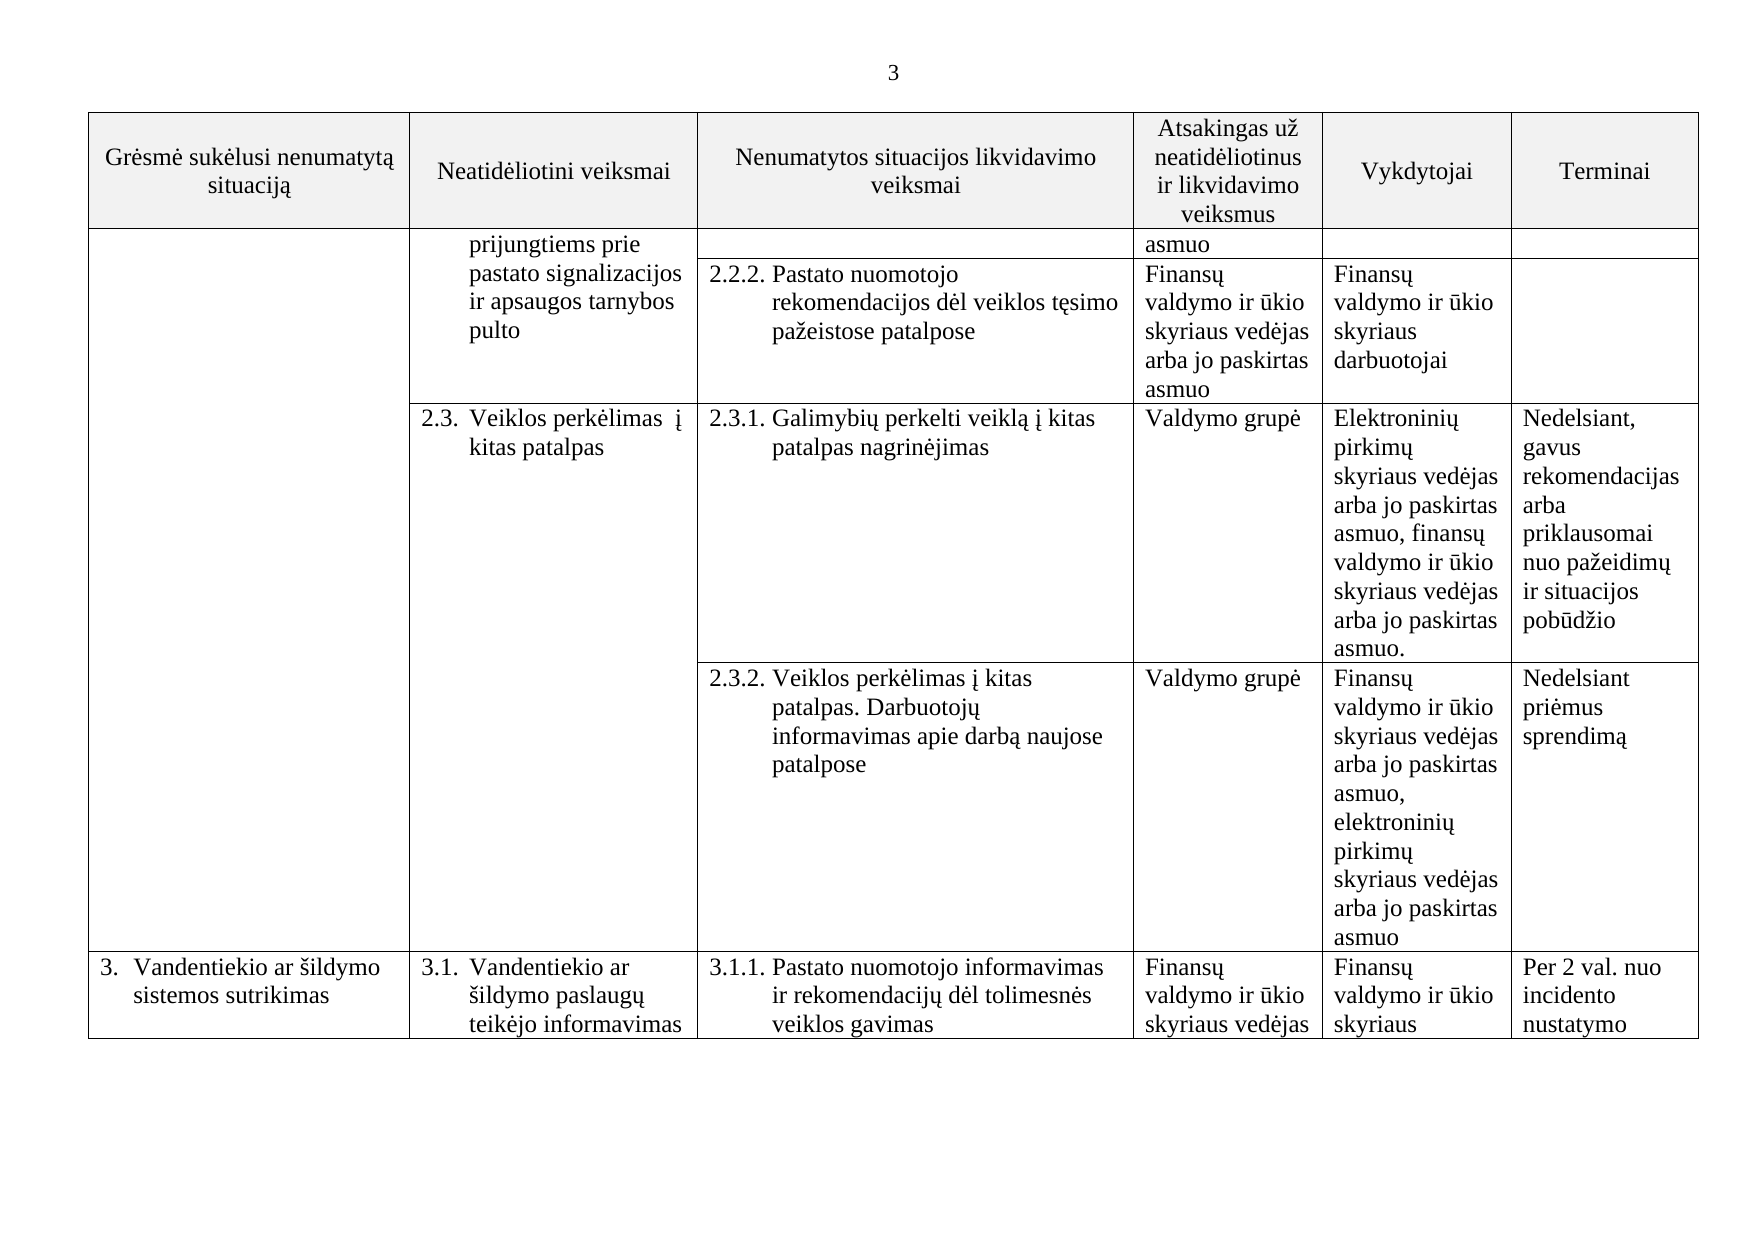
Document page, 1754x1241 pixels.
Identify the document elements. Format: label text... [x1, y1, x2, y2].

table_cell Finansų valdymo ir ūkio skyriaus vedėjas arba jo paskirtas asmuo, elektroninių pirkimų skyriaus vedėjas arba jo paskirtas asmuo [1323, 663, 1511, 951]
table_header Terminai [1512, 113, 1698, 228]
table_cell Elektroninių pirkimų skyriaus vedėjas arba jo paskirtas asmuo, finansų valdymo ir ūkio skyriaus vedėjas arba jo paskirtas asmuo. [1323, 404, 1511, 662]
table_cell Valdymo grupė [1134, 663, 1322, 951]
table_cell asmuo [1134, 229, 1322, 258]
table_cell [1512, 259, 1698, 402]
table_cell Finansų valdymo ir ūkio skyriaus vedėjas arba jo paskirtas asmuo [1134, 259, 1322, 402]
table_cell Finansų valdymo ir ūkio skyriaus darbuotojai [1323, 259, 1511, 402]
table_header Nenumatytos situacijos likvidavimo veiksmai [698, 113, 1133, 228]
table_cell [1512, 229, 1698, 258]
table_header Vykdytojai [1323, 113, 1511, 228]
table_cell [1323, 229, 1511, 258]
table_cell Finansų valdymo ir ūkio skyriaus vedėjas [1134, 952, 1322, 1038]
table_header Neatidėliotini veiksmai [410, 113, 697, 228]
table_cell prijungtiems prie pastato signalizacijos ir apsaugos tarnybos pulto [410, 229, 697, 402]
table_cell 2.3.1. Galimybių perkelti veiklą į kitas patalpas nagrinėjimas [698, 404, 1133, 662]
table_cell Nedelsiant priėmus sprendimą [1512, 663, 1698, 951]
table_cell 3.1.1. Pastato nuomotojo informavimas ir rekomendacijų dėl tolimesnės veiklos gavimas [698, 952, 1133, 1038]
table_cell 3.1. Vandentiekio ar šildymo paslaugų teikėjo informavimas [410, 952, 697, 1038]
table_cell Finansų valdymo ir ūkio skyriaus [1323, 952, 1511, 1038]
table_cell [89, 229, 409, 951]
table_cell 2.3.2. Veiklos perkėlimas į kitas patalpas. Darbuotojų informavimas apie darbą naujose patalpose [698, 663, 1133, 951]
table_cell [698, 229, 1133, 258]
table_cell Per 2 val. nuo incidento nustatymo [1512, 952, 1698, 1038]
table_cell Nedelsiant, gavus rekomendacijas arba priklausomai nuo pažeidimų ir situacijos pobūdžio [1512, 404, 1698, 662]
table_cell 3. Vandentiekio ar šildymo sistemos sutrikimas [89, 952, 409, 1038]
table_header Grėsmė sukėlusi nenumatytą situaciją [89, 113, 409, 228]
table_cell 2.3. Veiklos perkėlimas į kitas patalpas [410, 404, 697, 951]
table_header Atsakingas už neatidėliotinus ir likvidavimo veiksmus [1134, 113, 1322, 228]
table_cell 2.2.2. Pastato nuomotojo rekomendacijos dėl veiklos tęsimo pažeistose patalpose [698, 259, 1133, 402]
table_cell Valdymo grupė [1134, 404, 1322, 662]
